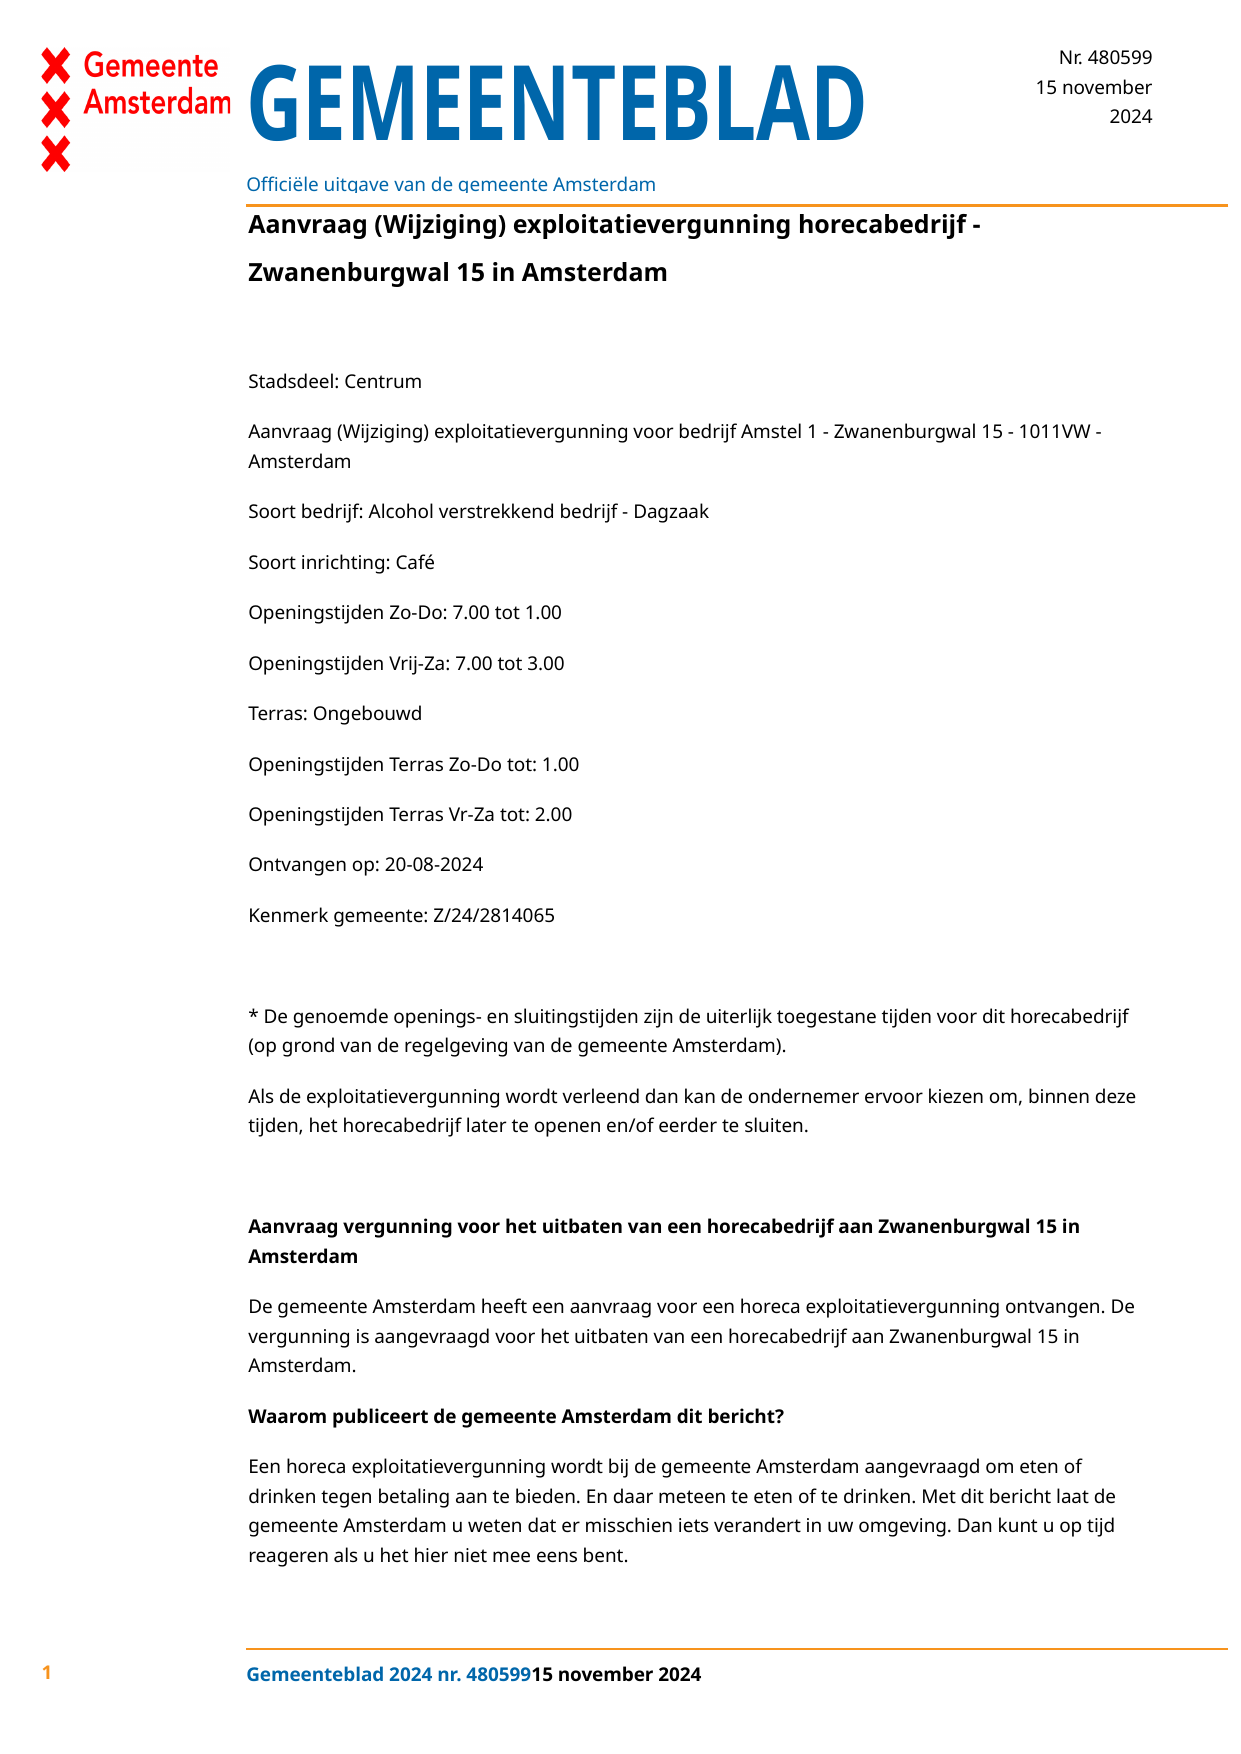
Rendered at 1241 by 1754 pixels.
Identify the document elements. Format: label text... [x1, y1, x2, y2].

text Aanvraag (Wijziging) exploitatievergunning horecabedrijf - Zwanenburgwal 15 in Amsterdam [248, 207, 1152, 288]
text Kenmerk gemeente: Z/24/2814065 [248, 902, 1152, 928]
text Stadsdeel: Centrum [248, 368, 1152, 394]
text De gemeente Amsterdam heeft een aanvraag voor een horeca exploitatievergunning ontvangen. De vergunning is aangevraagd voor het uitbaten van een horecabedrijf aan Zwanenburgwal 15 in Amsterdam. [248, 1293, 1152, 1378]
text Soort bedrijf: Alcohol verstrekkend bedrijf - Dagzaak [248, 499, 1152, 524]
text Een horeca exploitatievergunning wordt bij de gemeente Amsterdam aangevraagd om eten of drinken tegen betaling aan te bieden. En daar meteen te eten of te drinken. Met dit bericht laat de gemeente Amsterdam u weten dat er misschien iets verandert in uw omgeving. Dan kunt u op tijd reageren als u het hier niet mee eens bent. [248, 1453, 1152, 1568]
text Openingstijden Zo-Do: 7.00 tot 1.00 [248, 599, 1152, 625]
text Waarom publiceert de gemeente Amsterdam dit bericht? [248, 1403, 1152, 1429]
picture [41, 47, 231, 172]
text * De genoemde openings- en sluitingstijden zijn de uiterlijk toegestane tijden voor dit horecabedrijf (op grond van de regelgeving van de gemeente Amsterdam). [248, 1003, 1152, 1058]
text Terras: Ongebouwd [248, 700, 1152, 726]
text Aanvraag (Wijziging) exploitatievergunning voor bedrijf Amstel 1 - Zwanenburgwal 15 - 1011VW - Amsterdam [248, 419, 1152, 474]
text Soort inrichting: Café [248, 549, 1152, 575]
text Openingstijden Terras Vr-Za tot: 2.00 [248, 801, 1152, 827]
text Aanvraag vergunning voor het uitbaten van een horecabedrijf aan Zwanenburgwal 15 in Amsterdam [248, 1213, 1152, 1269]
text Openingstijden Terras Zo-Do tot: 1.00 [248, 751, 1152, 777]
text Ontvangen op: 20-08-2024 [248, 852, 1152, 877]
text Openingstijden Vrij-Za: 7.00 tot 3.00 [248, 650, 1152, 676]
text Als de exploitatievergunning wordt verleend dan kan de ondernemer ervoor kiezen om, binnen deze tijden, het horecabedrijf later te openen en/of eerder te sluiten. [248, 1083, 1152, 1138]
